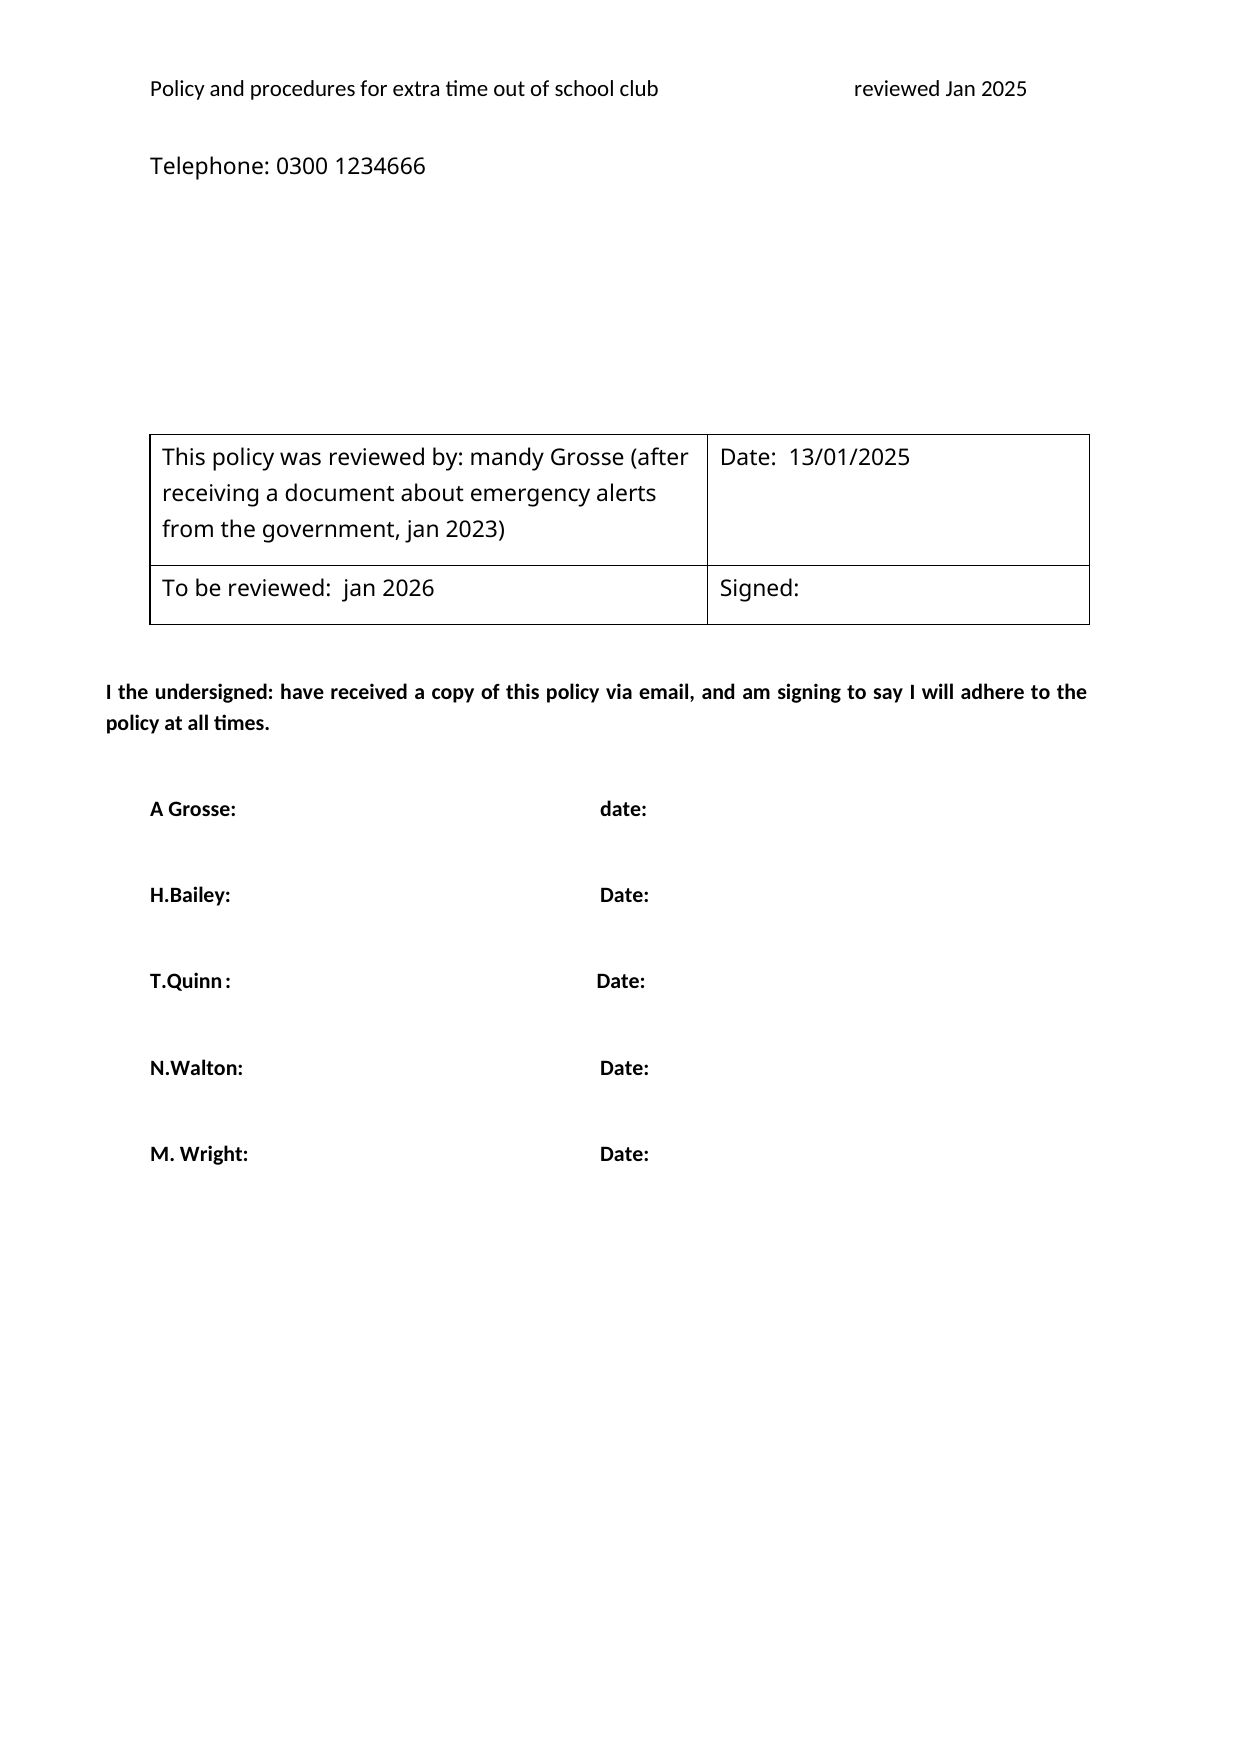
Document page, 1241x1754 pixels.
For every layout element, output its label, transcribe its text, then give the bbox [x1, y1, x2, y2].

table_cell Signed: [708, 566, 1089, 624]
table_cell To be reviewed: jan 2026 [151, 566, 707, 624]
text M. Wright: Date: [106, 1140, 1090, 1167]
text I the undersigned: have received a copy of this policy via email, and am signing to say I will adhere to the policy at all times. [106, 678, 1090, 736]
text A Grosse: date: [106, 795, 1090, 822]
text T.Quinn : Date: [106, 968, 1090, 994]
text Telephone: 0300 1234666 [150, 150, 1090, 181]
text H.Bailey: Date: [106, 881, 1090, 908]
text N.Walton: Date: [106, 1054, 1090, 1081]
table_header This policy was reviewed by: mandy Grosse (after receiving a document about emergency alerts from the government, jan 2023) [151, 435, 707, 565]
table_header Date: 13/01/2025 [708, 435, 1089, 565]
